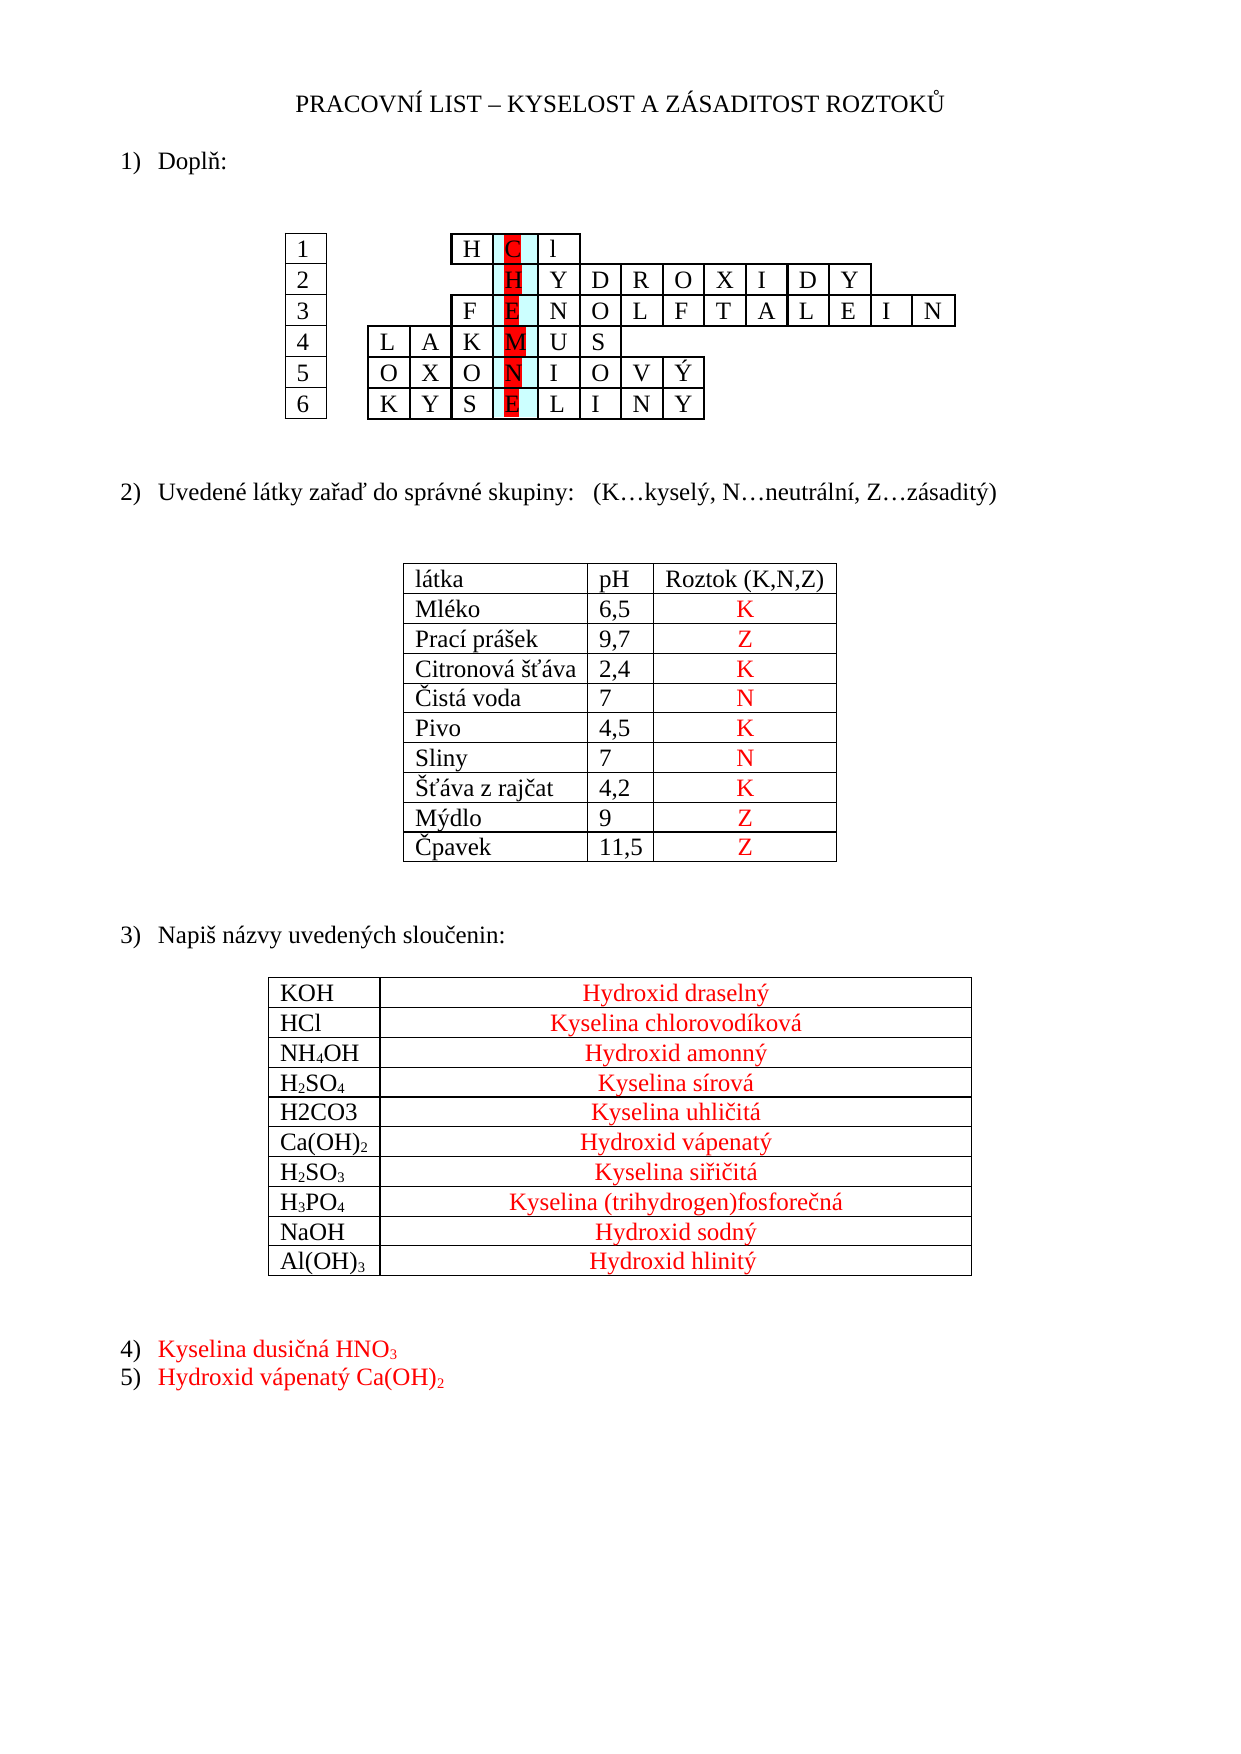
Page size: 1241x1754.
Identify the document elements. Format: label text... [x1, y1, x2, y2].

table_cell N [622, 389, 662, 417]
table_cell Y [411, 389, 450, 417]
table_cell 3 [286, 295, 326, 325]
table_header [788, 233, 829, 263]
table_cell S [581, 327, 620, 356]
table_cell Čistá voda [404, 684, 587, 712]
table_cell [788, 356, 829, 387]
table_cell [829, 356, 871, 387]
table_cell 2 [286, 264, 326, 294]
table_cell Prací prášek [404, 624, 587, 653]
table_cell Čpavek [404, 833, 587, 861]
table_cell [327, 356, 367, 387]
table_cell [663, 327, 704, 356]
table_cell N [494, 358, 537, 387]
table_cell Al(OH)3 [269, 1246, 379, 1275]
table_cell Kyselina (trihydrogen)fosforečná [381, 1187, 971, 1216]
table_cell O [581, 358, 620, 387]
table_cell Mýdlo [404, 803, 587, 831]
table_cell [327, 263, 368, 294]
table_cell 4,2 [588, 773, 653, 802]
table_cell Z [654, 833, 836, 861]
table_header [621, 233, 663, 263]
table_cell U [539, 327, 579, 356]
table_cell E [494, 296, 537, 325]
table_cell [704, 327, 746, 356]
table_cell O [453, 358, 492, 387]
table_cell 5 [286, 357, 326, 387]
table_cell [788, 387, 829, 417]
table_cell I [872, 296, 911, 325]
table_cell [912, 356, 955, 387]
table_cell L [622, 296, 662, 325]
table_cell F [453, 296, 492, 325]
table_cell K [369, 389, 409, 417]
table_cell I [581, 389, 620, 417]
table_cell H2SO3 [269, 1157, 379, 1186]
table_cell Kyselina chlorovodíková [381, 1008, 971, 1037]
table_cell K [654, 594, 836, 623]
table_cell [746, 387, 787, 417]
table_cell D [581, 265, 620, 294]
list Doplň: [120, 146, 1157, 175]
table_cell N [913, 296, 954, 325]
table_header látka [404, 564, 587, 593]
table_cell 9 [588, 803, 653, 831]
table_cell Kyselina siřičitá [381, 1157, 971, 1186]
table_cell 9,7 [588, 624, 653, 653]
table_header H [453, 235, 492, 263]
list Kyselina dusičná HNO3 [120, 1334, 1157, 1362]
table_cell [871, 387, 912, 417]
table_header [327, 233, 368, 263]
table_cell O [581, 296, 620, 325]
table_cell [410, 294, 450, 325]
text PRACOVNÍ LIST – KYSELOST A ZÁSADITOST ROZTOKŮ [83, 89, 1157, 117]
table_cell O [369, 358, 409, 387]
table_cell K [453, 327, 492, 356]
table_header l [539, 235, 579, 263]
table_cell X [411, 358, 450, 387]
table_cell [327, 294, 368, 325]
table_cell K [654, 654, 836, 682]
table_header [663, 233, 704, 263]
table_cell A [747, 296, 786, 325]
table_cell N [654, 684, 836, 712]
table_cell [327, 387, 367, 417]
table_header [912, 233, 955, 263]
table_cell L [369, 327, 409, 356]
table_cell [368, 263, 410, 294]
table_cell NaOH [269, 1217, 379, 1245]
table_cell [705, 387, 746, 417]
table_cell [829, 327, 871, 356]
table_cell [705, 356, 746, 387]
table_cell H3PO4 [269, 1187, 379, 1216]
table_cell Kyselina uhličitá [381, 1098, 971, 1126]
table_cell Y [664, 389, 703, 417]
table_cell Hydroxid sodný [381, 1217, 971, 1245]
table_cell Citronová šťáva [404, 654, 587, 682]
table_cell T [705, 296, 745, 325]
table_header [829, 233, 871, 263]
table_cell H2SO4 [269, 1068, 379, 1096]
table_header [410, 233, 450, 263]
table_cell [872, 263, 912, 294]
table_cell V [622, 358, 662, 387]
table_cell N [654, 743, 836, 772]
table_cell NH4OH [269, 1038, 379, 1067]
table_cell H2CO3 [269, 1098, 379, 1126]
table_cell [871, 356, 912, 387]
table_cell L [539, 389, 579, 417]
table_cell Y [539, 265, 579, 294]
table_cell D [789, 265, 828, 294]
table_header [746, 233, 787, 263]
table_header [368, 233, 410, 263]
table_header Roztok (K,N,Z) [654, 564, 836, 593]
table_cell [788, 327, 829, 356]
table_cell [912, 327, 955, 356]
table_cell Hydroxid vápenatý [381, 1127, 971, 1156]
table_cell 6,5 [588, 594, 653, 623]
table_header 1 [286, 234, 326, 263]
table_cell 7 [588, 684, 653, 712]
table_cell [410, 263, 451, 294]
table_cell Hydroxid hlinitý [381, 1246, 971, 1275]
table_cell Z [654, 624, 836, 653]
table_cell [829, 387, 871, 417]
table_cell [746, 327, 787, 356]
table_cell Sliny [404, 743, 587, 772]
table_cell H [494, 265, 537, 294]
table_cell O [664, 265, 703, 294]
table_cell F [664, 296, 703, 325]
table_cell L [789, 296, 828, 325]
table_cell [912, 263, 955, 294]
table_header [704, 233, 746, 263]
table_cell A [411, 327, 450, 356]
table_cell M [494, 327, 537, 356]
table_cell Kyselina sírová [381, 1068, 971, 1096]
table_cell [912, 387, 955, 417]
table_cell [746, 356, 787, 387]
table_header pH [588, 564, 653, 593]
table_cell 6 [286, 388, 326, 417]
table_cell 4 [286, 326, 326, 356]
table_cell Z [654, 803, 836, 831]
table_cell Pivo [404, 713, 587, 742]
table_cell R [622, 265, 662, 294]
table_cell N [539, 296, 579, 325]
table_cell Ý [664, 358, 703, 387]
table_cell Ca(OH)2 [269, 1127, 379, 1156]
table_cell S [453, 389, 492, 417]
table_cell I [747, 265, 786, 294]
table_header Hydroxid draselný [381, 978, 971, 1007]
table_cell Mléko [404, 594, 587, 623]
table_cell 2,4 [588, 654, 653, 682]
table_header C [494, 235, 537, 263]
table_cell [451, 265, 492, 294]
table_cell I [539, 358, 579, 387]
table_cell [368, 294, 410, 325]
list Hydroxid vápenatý Ca(OH)2 [120, 1362, 1157, 1391]
list Uvedené látky zařaď do správné skupiny: (K…kyselý, N…neutrální, Z…zásaditý) [120, 477, 1157, 506]
table_cell [871, 327, 912, 356]
table_cell [327, 325, 367, 356]
table_cell 4,5 [588, 713, 653, 742]
table_cell E [494, 389, 537, 417]
table_cell [622, 327, 663, 356]
table_cell X [705, 265, 745, 294]
list Napiš názvy uvedených sloučenin: [120, 920, 1157, 948]
table_header [871, 233, 912, 263]
table_cell Hydroxid amonný [381, 1038, 971, 1067]
table_cell 11,5 [588, 833, 653, 861]
table_cell K [654, 713, 836, 742]
table_header KOH [269, 978, 379, 1007]
table_header [581, 233, 621, 263]
table_cell 7 [588, 743, 653, 772]
table_cell HCl [269, 1008, 379, 1037]
table_cell Šťáva z rajčat [404, 773, 587, 802]
table_cell E [830, 296, 870, 325]
table_cell Y [830, 265, 870, 294]
table_cell K [654, 773, 836, 802]
